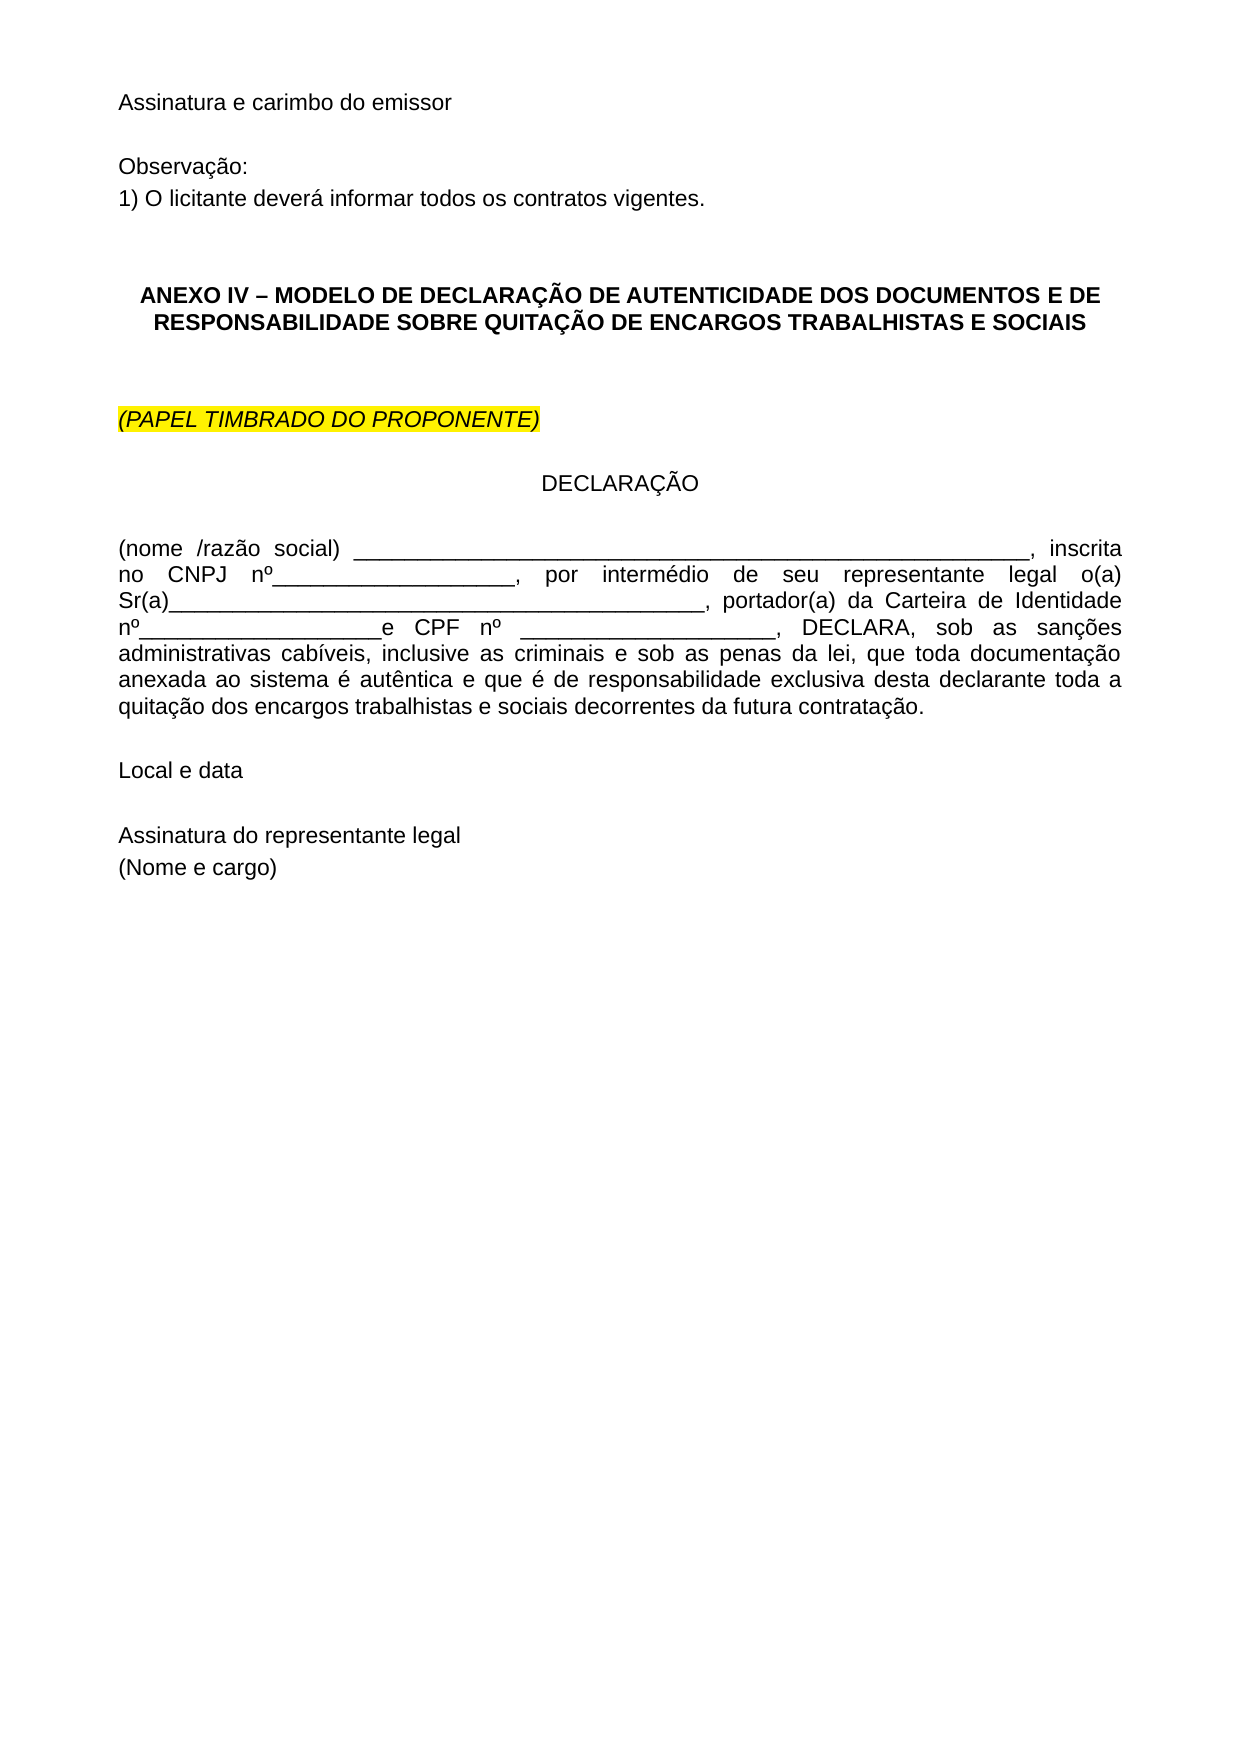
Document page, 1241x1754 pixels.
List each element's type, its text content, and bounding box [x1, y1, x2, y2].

text DECLARAÇÃO [118, 470, 1122, 496]
text (nome /razão social) _____________________________________________________, inscrita no CNPJ nº___________________, por intermédio de seu representante legal o(a) Sr(a)__________________________________________, portador(a) da Carteira de Identidade nº___________________e CPF nº ____________________, DECLARA, sob as sanções administrativas cabíveis, inclusive as criminais e sob as penas da lei, que toda documentação anexada ao sistema é autêntica e que é de responsabilidade exclusiva desta declarante toda a quitação dos encargos trabalhistas e sociais decorrentes da futura contratação. [118, 535, 1122, 719]
text 1) O licitante deverá informar todos os contratos vigentes. [118, 185, 1122, 212]
text Observação: [118, 153, 1122, 179]
text Assinatura e carimbo do emissor [118, 88, 1122, 115]
text ANEXO IV – MODELO DE DECLARAÇÃO DE AUTENTICIDADE DOS DOCUMENTOS E DE RESPONSABILIDADE SOBRE QUITAÇÃO DE ENCARGOS TRABALHISTAS E SOCIAIS [118, 282, 1122, 335]
text Assinatura do representante legal [118, 822, 1122, 848]
text (PAPEL TIMBRADO DO PROPONENTE) [118, 406, 1122, 432]
text Local e data [118, 757, 1122, 784]
text (Nome e cargo) [118, 854, 1122, 881]
